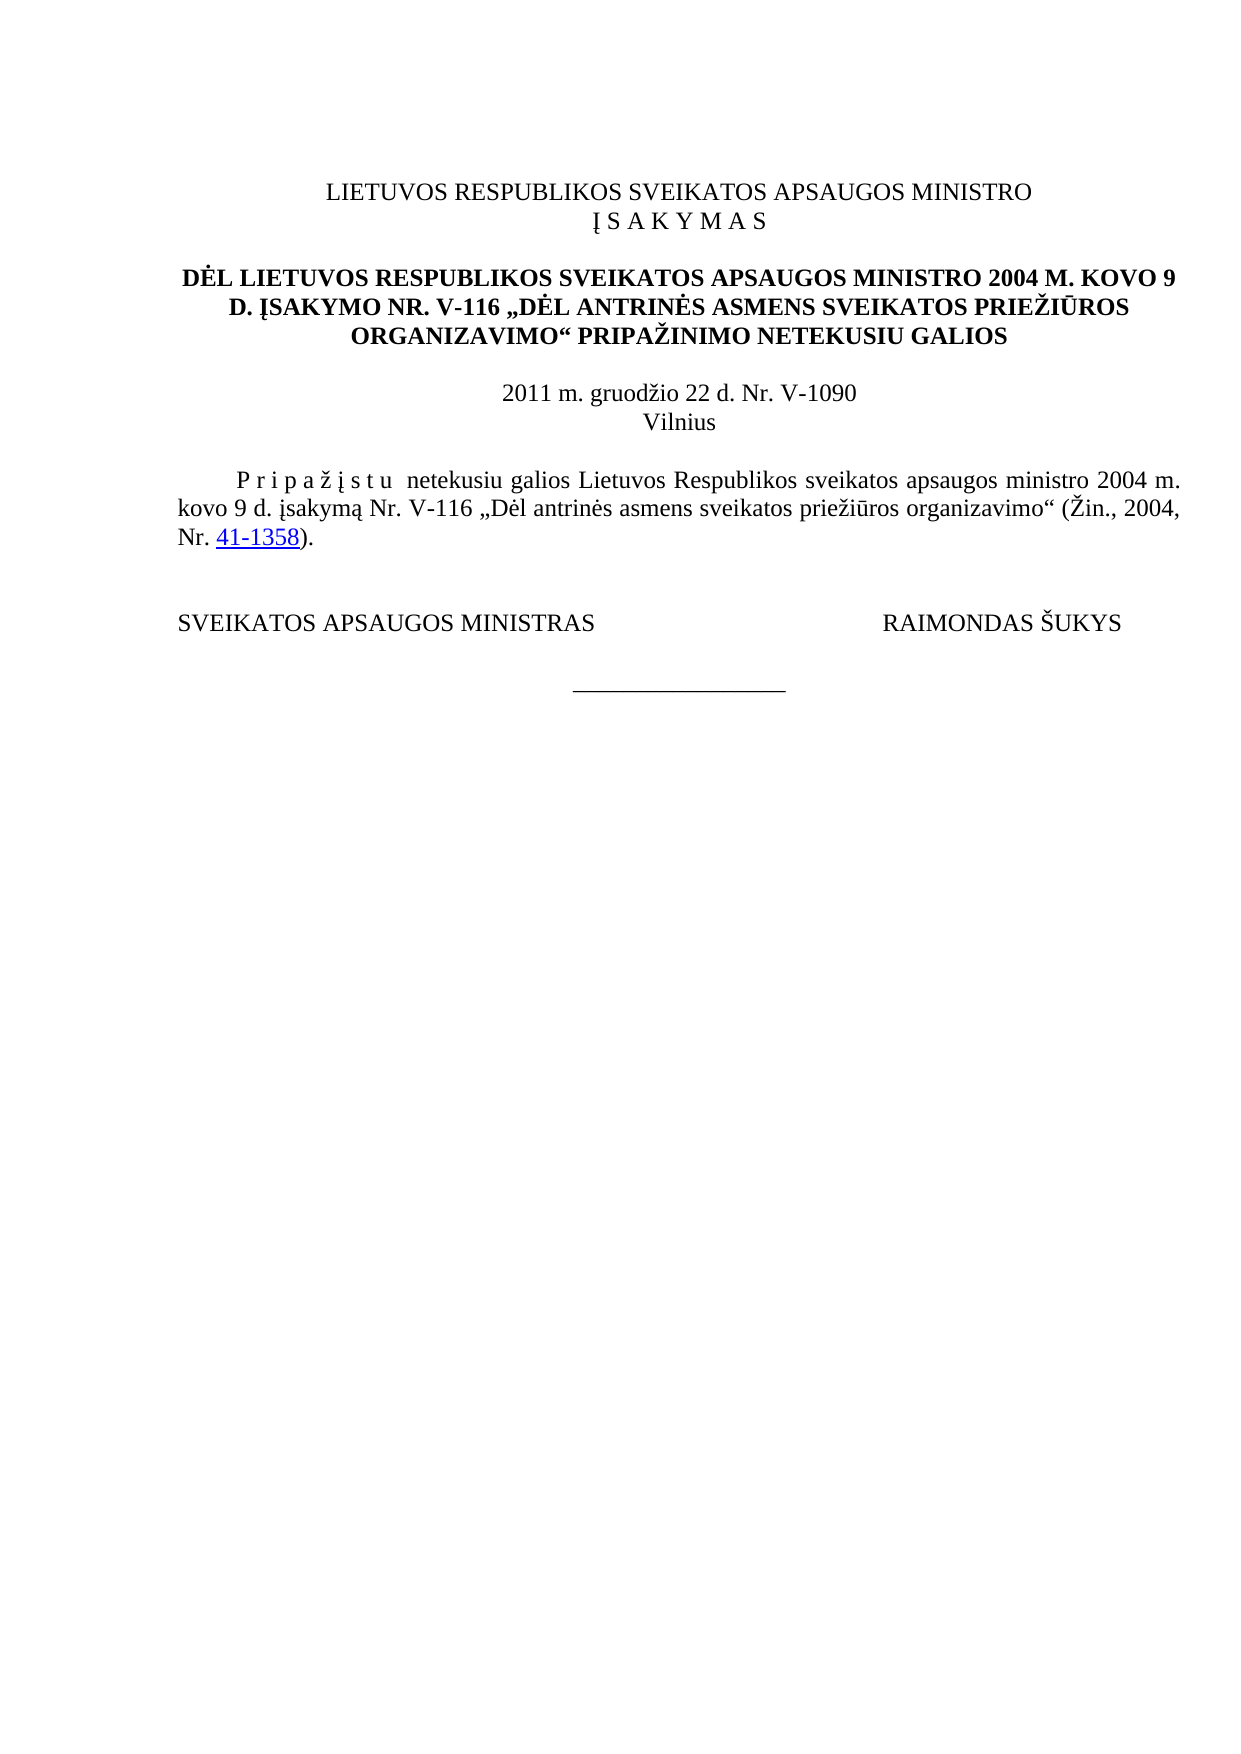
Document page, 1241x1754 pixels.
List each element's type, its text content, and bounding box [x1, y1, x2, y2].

text Vilnius [177, 407, 1181, 436]
text DĖL LIETUVOS RESPUBLIKOS SVEIKATOS APSAUGOS MINISTRO 2004 M. KOVO 9 D. ĮSAKYMO Nr. V-116 „DĖL ANTRINĖS ASMENS SVEIKATOS PRIEŽIŪROS ORGANIZAVIMO“ PRIPAŽINIMO NETEKUSIU GALIOS [177, 263, 1181, 350]
text _________________ [177, 666, 1181, 695]
text 2011 m. gruodžio 22 d. Nr. V-1090 [177, 378, 1181, 407]
text LIETUVOS RESPUBLIKOS SVEIKATOS APSAUGOS MINISTRO [177, 177, 1181, 206]
text Pripažįstu netekusiu galios Lietuvos Respublikos sveikatos apsaugos ministro 2004 m. kovo 9 d. įsakymą Nr. V-116 „Dėl antrinės asmens sveikatos priežiūros organizavimo“ (Žin., 2004, Nr. 41-1358). [177, 465, 1181, 551]
text ĮSAKYMAS [177, 206, 1181, 235]
text SVEIKATOS APSAUGOS MINISTRAS RAIMONDAS ŠUKYS [177, 608, 1181, 637]
